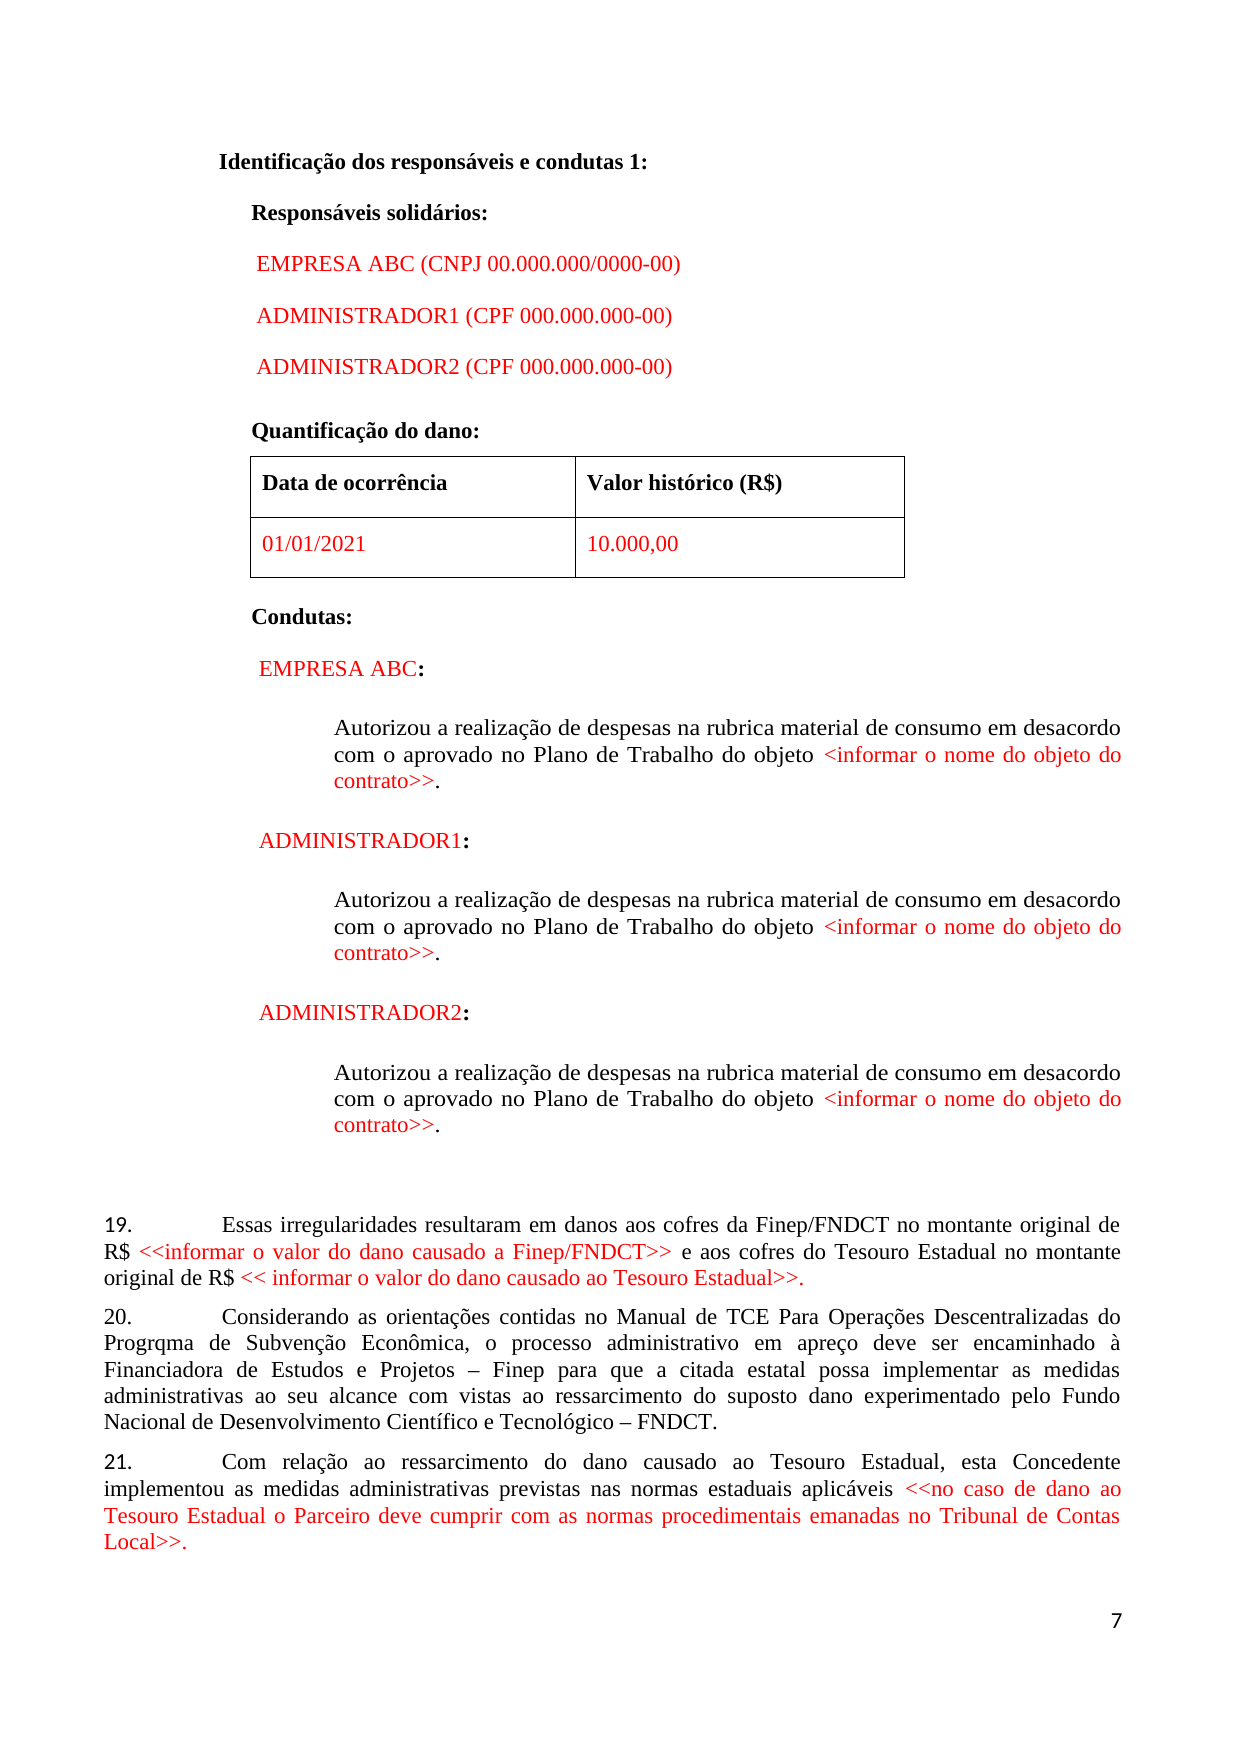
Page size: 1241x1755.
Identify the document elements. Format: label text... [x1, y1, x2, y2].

table_cell 01/01/2021 [251, 518, 575, 577]
text Responsáveis solidários: [103, 199, 1122, 225]
table_header Valor histórico (R$) [576, 457, 904, 517]
list Considerando as orientações contidas no Manual de TCE Para Operações Descentralizadas do Progrqma de Subvenção Econômica, o processo administrativo em apreço deve ser encaminhado à Financiadora de Estudos e Projetos – Finep para que a citada estatal possa implementar as medidas administrativas ao seu alcance com vistas ao ressarcimento do suposto dano experimentado pelo Fundo Nacional de Desenvolvimento Científico e Tecnológico – FNDCT. [103, 1303, 1122, 1435]
text Quantificação do dano: [103, 417, 1122, 443]
text EMPRESA ABC: [258, 655, 1122, 681]
text Identificação dos responsáveis e condutas 1: [103, 148, 1122, 174]
text Autorizou a realização de despesas na rubrica material de consumo em desacordo com o aprovado no Plano de Trabalho do objeto <informar o nome do objeto do contrato>>. [333, 886, 1122, 966]
list Essas irregularidades resultaram em danos aos cofres da Finep/FNDCT no montante original de R$ <<informar o valor do dano causado a Finep/FNDCT>> e aos cofres do Tesouro Estadual no montante original de R$ << informar o valor do dano causado ao Tesouro Estadual>>. [103, 1210, 1122, 1291]
text ADMINISTRADOR1 (CPF 000.000.000-00) [256, 302, 1122, 328]
text ADMINISTRADOR2: [258, 999, 1122, 1025]
text ADMINISTRADOR2 (CPF 000.000.000-00) [256, 353, 1122, 379]
text ADMINISTRADOR1: [258, 827, 1122, 853]
text EMPRESA ABC (CNPJ 00.000.000/0000-00) [256, 250, 1122, 277]
table_header Data de ocorrência [251, 457, 575, 517]
text Autorizou a realização de despesas na rubrica material de consumo em desacordo com o aprovado no Plano de Trabalho do objeto <informar o nome do objeto do contrato>>. [333, 714, 1122, 793]
table_cell 10.000,00 [576, 518, 904, 577]
text Autorizou a realização de despesas na rubrica material de consumo em desacordo com o aprovado no Plano de Trabalho do objeto <informar o nome do objeto do contrato>>. [333, 1058, 1122, 1138]
text Condutas: [103, 603, 1122, 630]
list Com relação ao ressarcimento do dano causado ao Tesouro Estadual, esta Concedente implementou as medidas administrativas previstas nas normas estaduais aplicáveis <<no caso de dano ao Tesouro Estadual o Parceiro deve cumprir com as normas procedimentais emanadas no Tribunal de Contas Local>>. [103, 1447, 1122, 1554]
